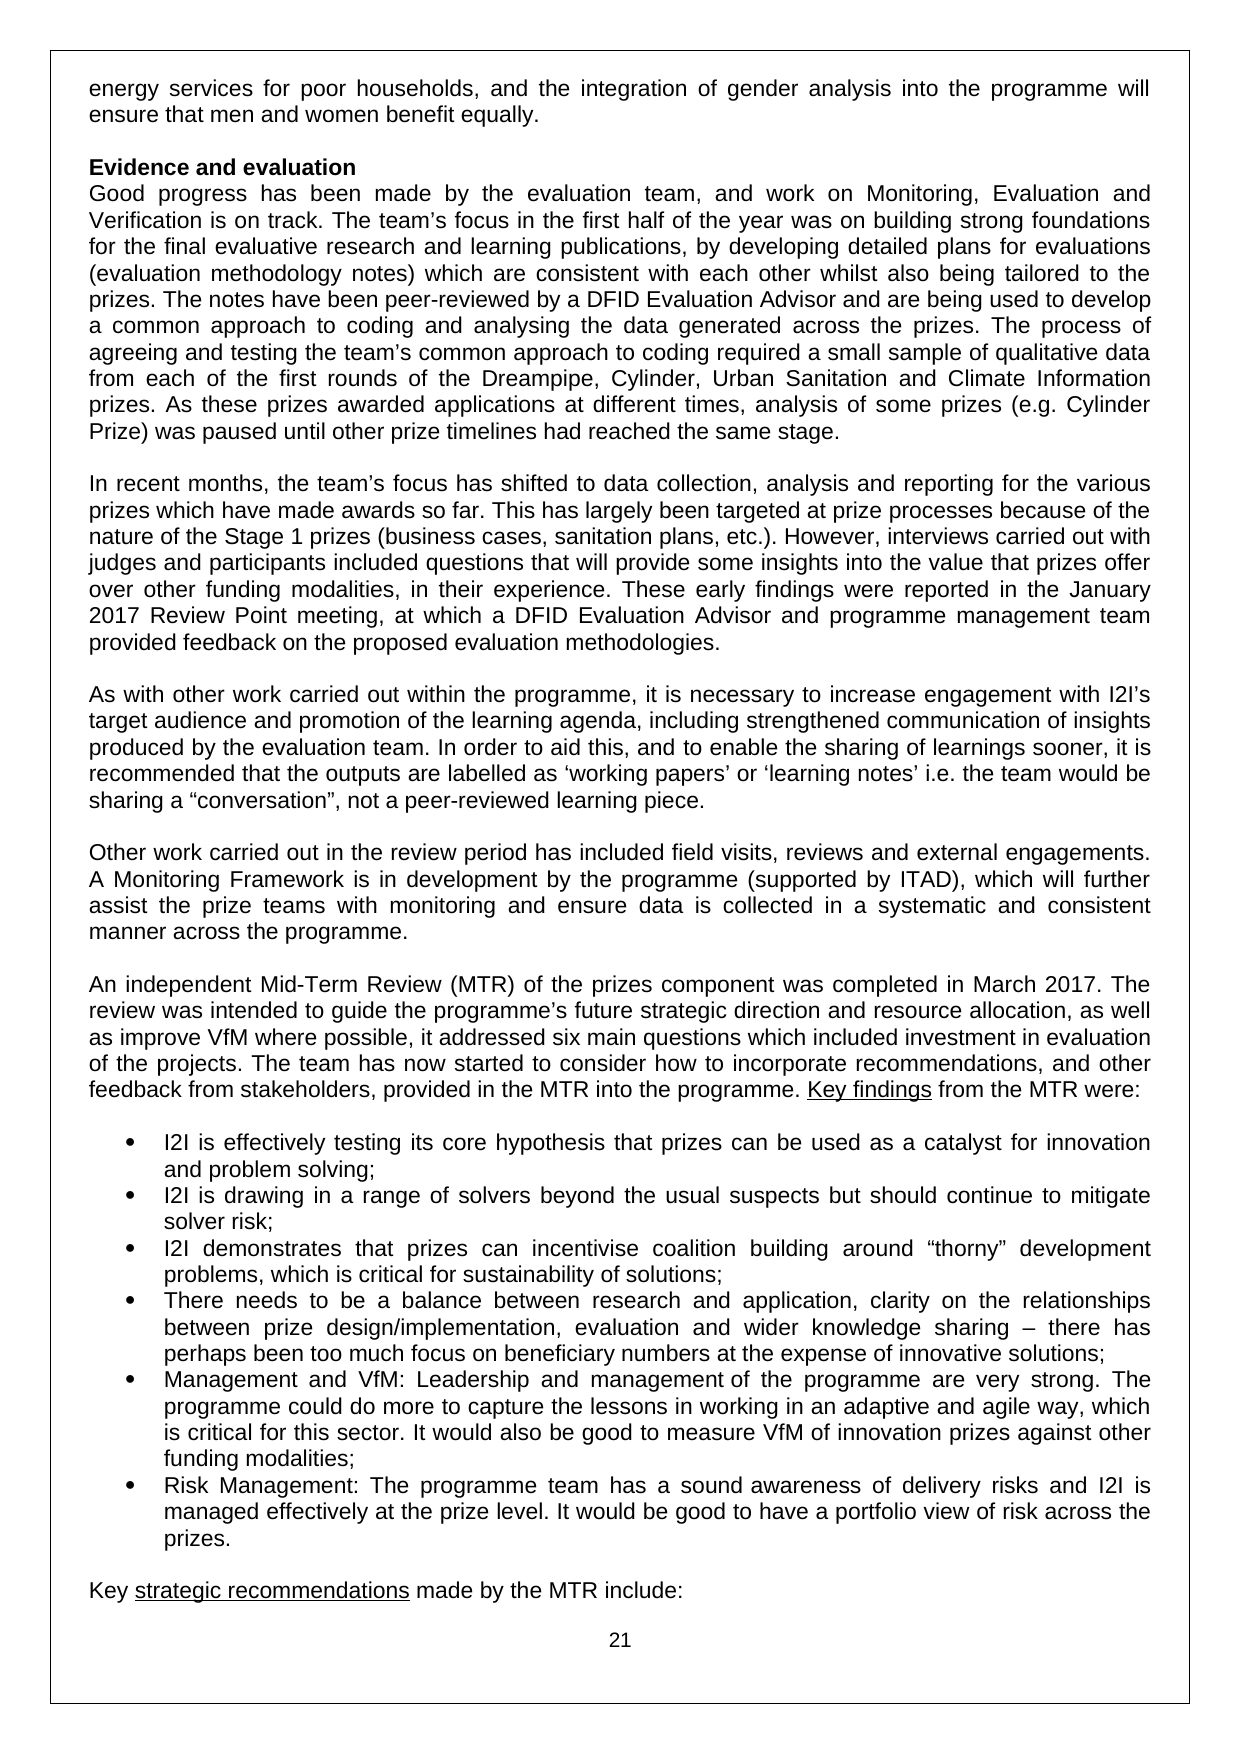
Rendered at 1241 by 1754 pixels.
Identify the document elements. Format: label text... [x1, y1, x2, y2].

text Evidence and evaluation [89, 154, 1152, 180]
text energy services for poor households, and the integration of gender analysis into the programme will ensure that men and women benefit equally. [89, 75, 1152, 128]
list Management and VfM: Leadership and management of the programme are very strong. The programme could do more to capture the lessons in working in an adaptive and agile way, which is critical for this sector. It would also be good to measure VfM of innovation prizes against other funding modalities; [126, 1366, 1152, 1472]
list I2I is effectively testing its core hypothesis that prizes can be used as a catalyst for innovation and problem solving; [126, 1129, 1152, 1182]
list There needs to be a balance between research and application, clarity on the relationships between prize design/implementation, evaluation and wider knowledge sharing – there has perhaps been too much focus on beneficiary numbers at the expense of innovative solutions; [126, 1287, 1152, 1366]
text Key strategic recommendations made by the MTR include: [89, 1577, 1152, 1603]
text As with other work carried out within the programme, it is necessary to increase engagement with I2I’s target audience and promotion of the learning agenda, including strengthened communication of insights produced by the evaluation team. In order to aid this, and to enable the sharing of learnings sooner, it is recommended that the outputs are labelled as ‘working papers’ or ‘learning notes’ i.e. the team would be sharing a “conversation”, not a peer-reviewed learning piece. [89, 681, 1152, 813]
text In recent months, the team’s focus has shifted to data collection, analysis and reporting for the various prizes which have made awards so far. This has largely been targeted at prize processes because of the nature of the Stage 1 prizes (business cases, sanitation plans, etc.). However, interviews carried out with judges and participants included questions that will provide some insights into the value that prizes offer over other funding modalities, in their experience. These early findings were reported in the January 2017 Review Point meeting, at which a DFID Evaluation Advisor and programme management team provided feedback on the proposed evaluation methodologies. [89, 470, 1152, 655]
text Good progress has been made by the evaluation team, and work on Monitoring, Evaluation and Verification is on track. The team’s focus in the first half of the year was on building strong foundations for the final evaluative research and learning publications, by developing detailed plans for evaluations (evaluation methodology notes) which are consistent with each other whilst also being tailored to the prizes. The notes have been peer-reviewed by a DFID Evaluation Advisor and are being used to develop a common approach to coding and analysing the data generated across the prizes. The process of agreeing and testing the team’s common approach to coding required a small sample of qualitative data from each of the first rounds of the Dreampipe, Cylinder, Urban Sanitation and Climate Information prizes. As these prizes awarded applications at different times, analysis of some prizes (e.g. Cylinder Prize) was paused until other prize timelines had reached the same stage. [89, 180, 1152, 444]
text An independent Mid-Term Review (MTR) of the prizes component was completed in March 2017. The review was intended to guide the programme’s future strategic direction and resource allocation, as well as improve VfM where possible, it addressed six main questions which included investment in evaluation of the projects. The team has now started to consider how to incorporate recommendations, and other feedback from stakeholders, provided in the MTR into the programme. Key findings from the MTR were: [89, 971, 1152, 1103]
list I2I demonstrates that prizes can incentivise coalition building around “thorny” development problems, which is critical for sustainability of solutions; [126, 1234, 1152, 1287]
list I2I is drawing in a range of solvers beyond the usual suspects but should continue to mitigate solver risk; [126, 1182, 1152, 1234]
text Other work carried out in the review period has included field visits, reviews and external engagements. A Monitoring Framework is in development by the programme (supported by ITAD), which will further assist the prize teams with monitoring and ensure data is collected in a systematic and consistent manner across the programme. [89, 839, 1152, 945]
list Risk Management: The programme team has a sound awareness of delivery risks and I2I is managed effectively at the prize level. It would be good to have a portfolio view of risk across the prizes. [126, 1472, 1152, 1551]
